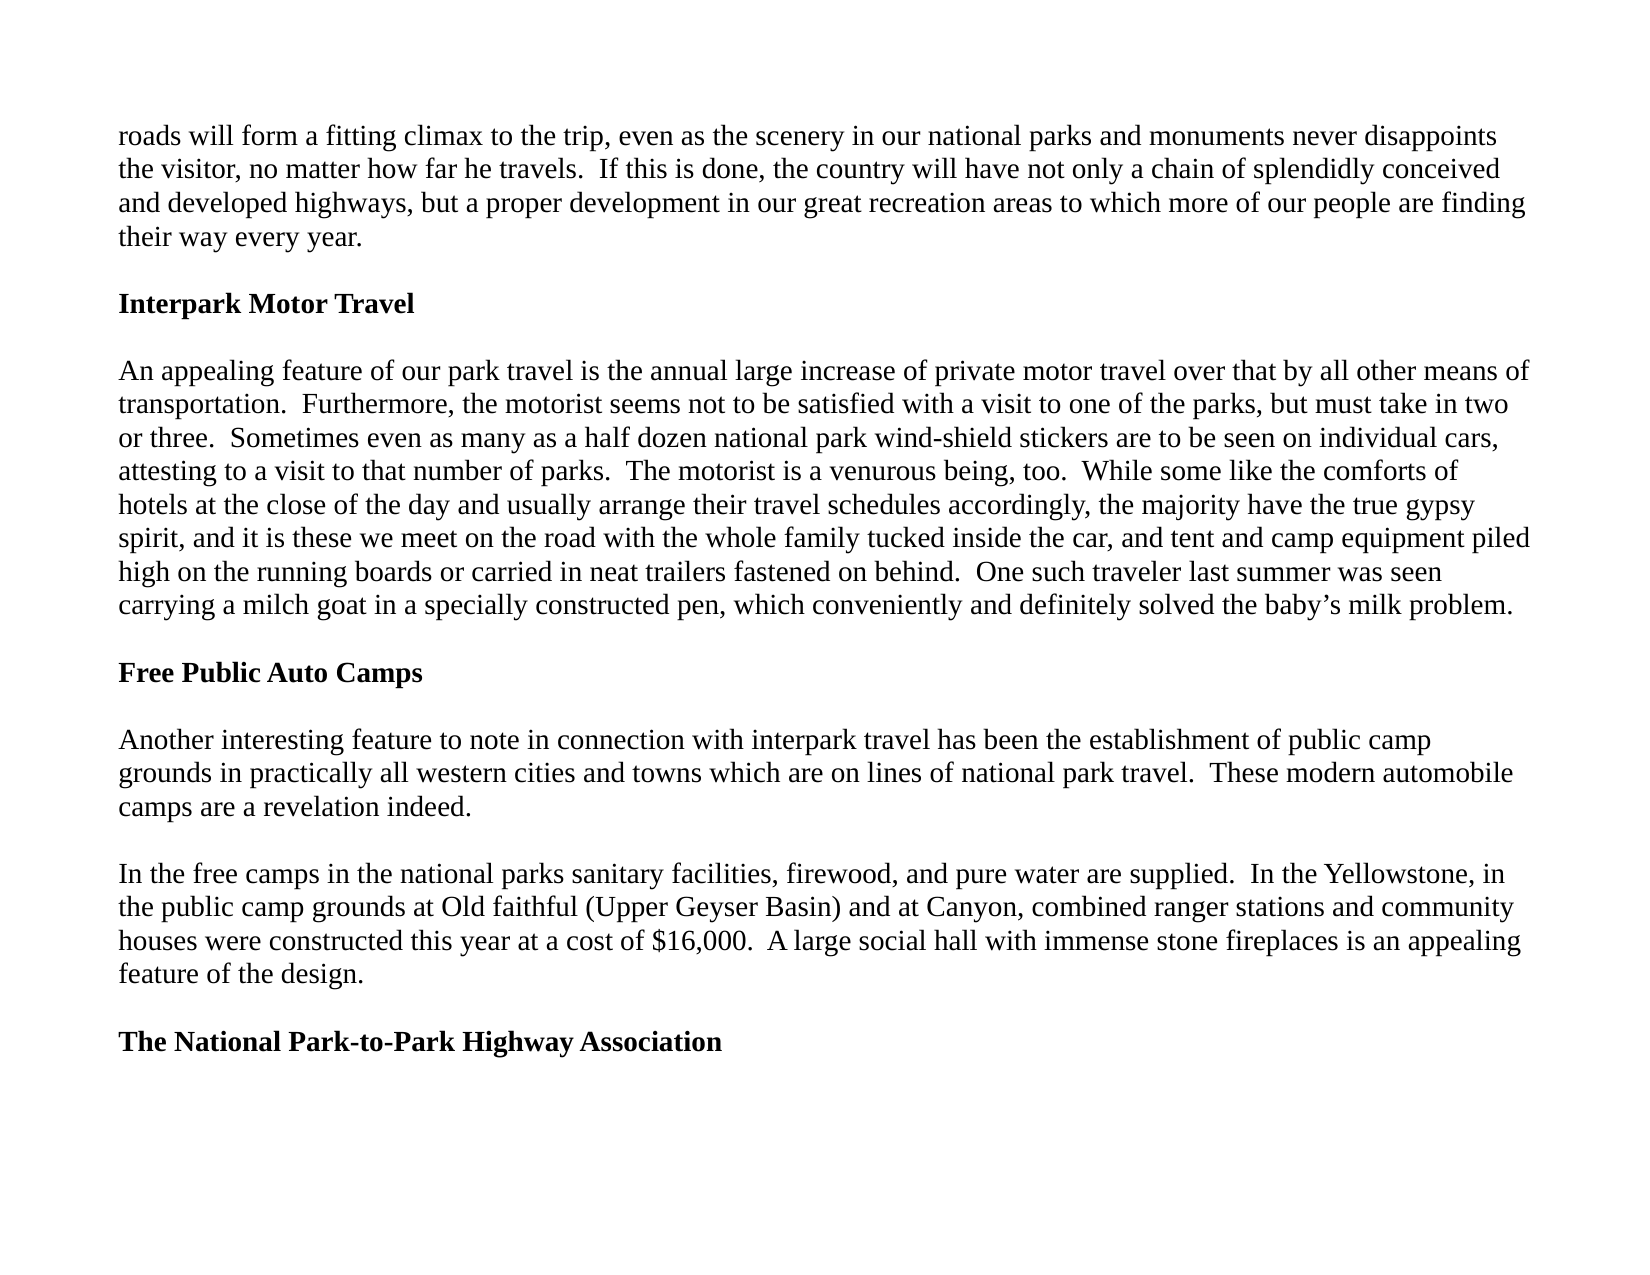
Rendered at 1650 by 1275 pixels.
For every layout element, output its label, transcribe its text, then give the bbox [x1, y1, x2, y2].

text The National Park-to-Park Highway Association [118, 1024, 1532, 1057]
text In the free camps in the national parks sanitary facilities, firewood, and pure water are supplied. In the Yellowstone, in the public camp grounds at Old faithful (Upper Geyser Basin) and at Canyon, combined ranger stations and community houses were constructed this year at a cost of $16,000. A large social hall with immense stone fireplaces is an appealing feature of the design. [118, 856, 1532, 990]
text Free Public Auto Camps [118, 655, 1532, 688]
text Interpark Motor Travel [118, 286, 1532, 319]
text Another interesting feature to note in connection with interpark travel has been the establishment of public camp grounds in practically all western cities and towns which are on lines of national park travel. These modern automobile camps are a revelation indeed. [118, 722, 1532, 822]
text roads will form a fitting climax to the trip, even as the scenery in our national parks and monuments never disappoints the visitor, no matter how far he travels. If this is done, the country will have not only a chain of splendidly conceived and developed highways, but a proper development in our great recreation areas to which more of our people are finding their way every year. [118, 118, 1532, 252]
text An appealing feature of our park travel is the annual large increase of private motor travel over that by all other means of transportation. Furthermore, the motorist seems not to be satisfied with a visit to one of the parks, but must take in two or three. Sometimes even as many as a half dozen national park wind-shield stickers are to be seen on individual cars, attesting to a visit to that number of parks. The motorist is a venurous being, too. While some like the comforts of hotels at the close of the day and usually arrange their travel schedules accordingly, the majority have the true gypsy spirit, and it is these we meet on the road with the whole family tucked inside the car, and tent and camp equipment piled high on the running boards or carried in neat trailers fastened on behind. One such traveler last summer was seen carrying a milch goat in a specially constructed pen, which conveniently and definitely solved the baby’s milk problem. [118, 353, 1532, 621]
